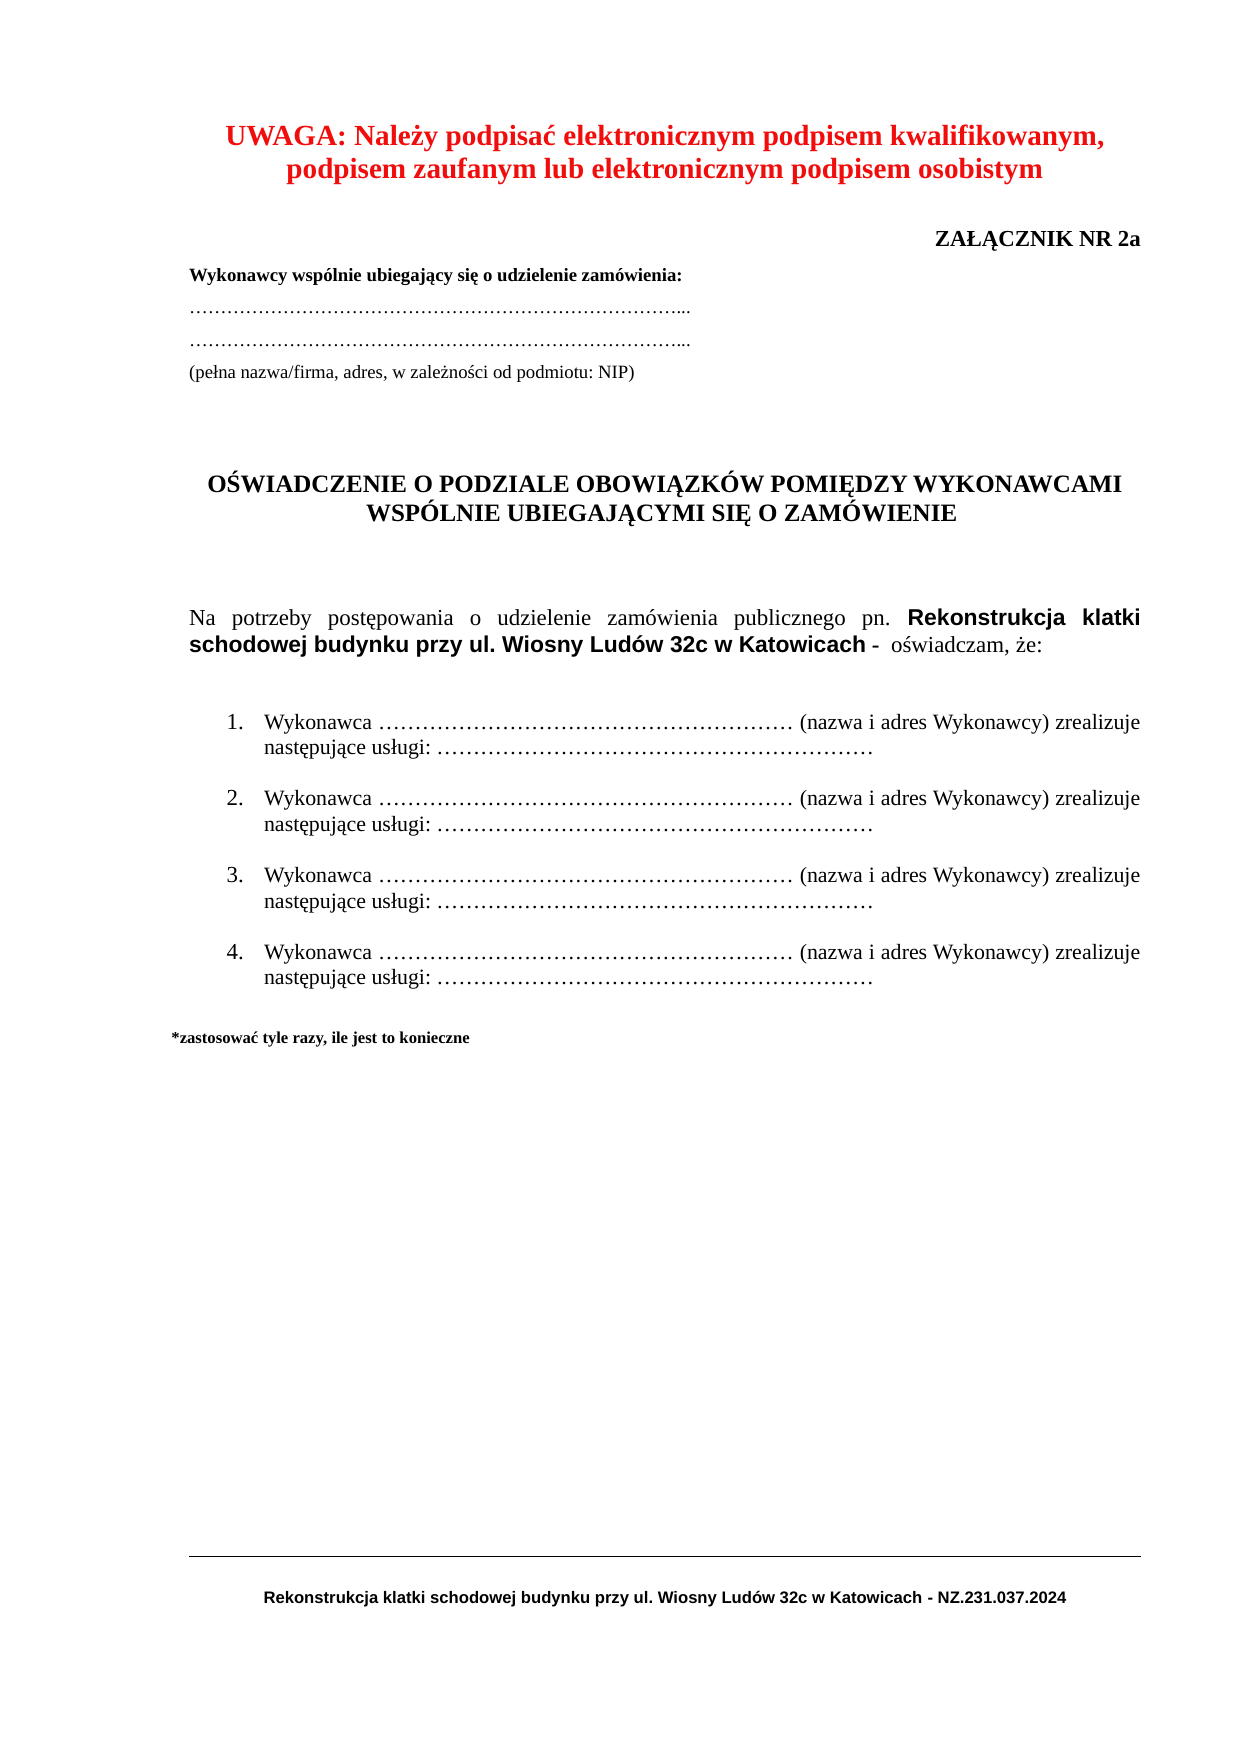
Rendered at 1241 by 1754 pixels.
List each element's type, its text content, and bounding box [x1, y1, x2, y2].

text *zastosować tyle razy, ile jest to konieczne [171, 1027, 1141, 1047]
text UWAGA: Należy podpisać elektronicznym podpisem kwalifikowanym, podpisem zaufanym lub elektronicznym podpisem osobistym [189, 118, 1141, 185]
list Wykonawca ………………………………………………… (nazwa i adres Wykonawcy) zrealizuje następujące usługi: …………………………………………………… [226, 784, 1141, 836]
list Wykonawca ………………………………………………… (nazwa i adres Wykonawcy) zrealizuje następujące usługi: …………………………………………………… [226, 708, 1141, 759]
text (pełna nazwa/firma, adres, w zależności od podmiotu: NIP) [189, 361, 1141, 383]
text ……………………………………………………………………... [189, 329, 1141, 350]
list Wykonawca ………………………………………………… (nazwa i adres Wykonawcy) zrealizuje następujące usługi: …………………………………………………… [226, 938, 1141, 989]
text ZAŁĄCZNIK NR 2a [189, 225, 1141, 251]
text ……………………………………………………………………... [189, 296, 1141, 318]
list Wykonawca ………………………………………………… (nazwa i adres Wykonawcy) zrealizuje następujące usługi: …………………………………………………… [226, 861, 1141, 913]
text Na potrzeby postępowania o udzielenie zamówienia publicznego pn. Rekonstrukcja klatki schodowej budynku przy ul. Wiosny Ludów 32c w Katowicach - oświadczam, że: [189, 604, 1141, 657]
text OŚWIADCZENIE O PODZIALE OBOWIĄZKÓW POMIĘDZY WYKONAWCAMI WSPÓLNIE UBIEGAJĄCYMI SIĘ O ZAMÓWIENIE [189, 469, 1141, 526]
text Wykonawcy wspólnie ubiegający się o udzielenie zamówienia: [189, 264, 1141, 286]
